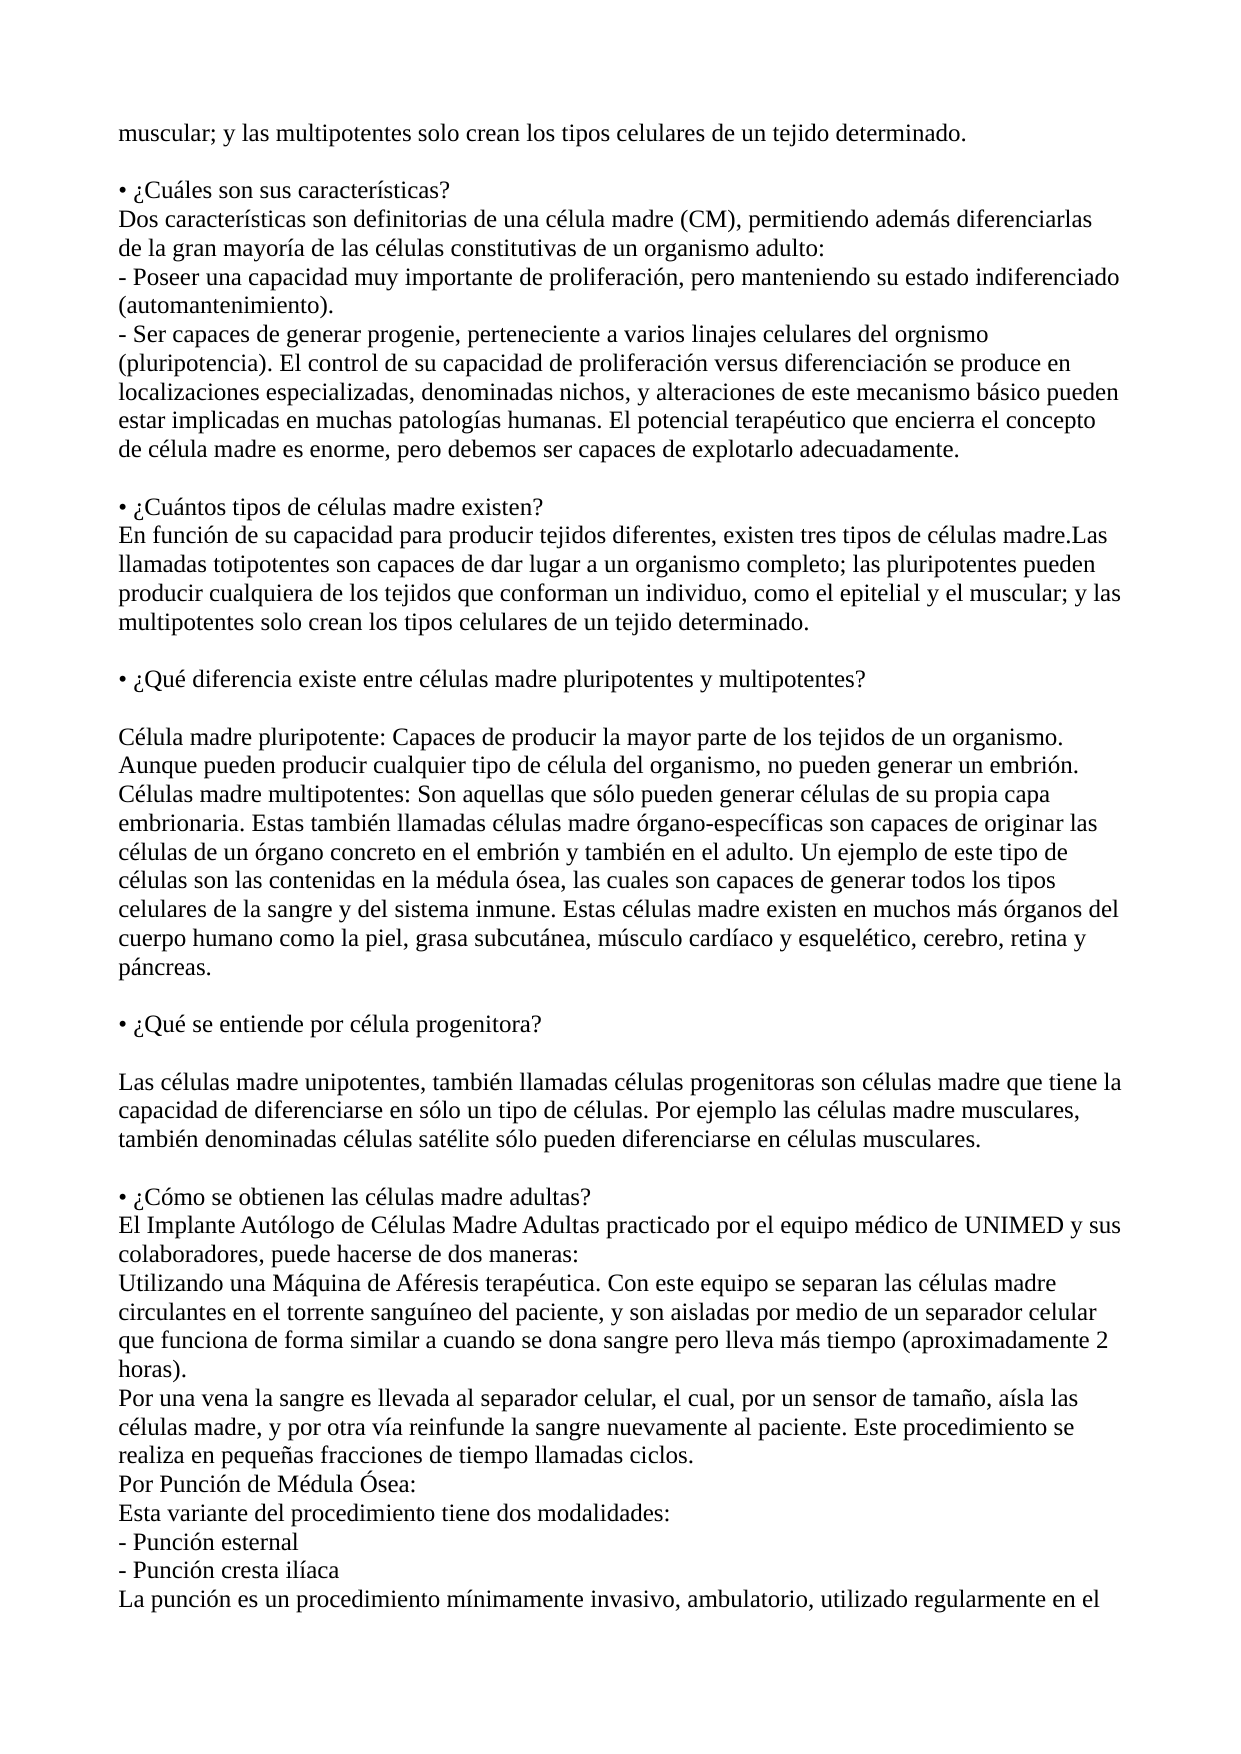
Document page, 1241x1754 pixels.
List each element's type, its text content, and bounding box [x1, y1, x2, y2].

text - Poseer una capacidad muy importante de proliferación, pero manteniendo su estado indiferenciado (automantenimiento). [118, 262, 1122, 319]
text En función de su capacidad para producir tejidos diferentes, existen tres tipos de células madre.Las llamadas totipotentes son capaces de dar lugar a un organismo completo; las pluripotentes pueden producir cualquiera de los tejidos que conforman un individuo, como el epitelial y el muscular; y las multipotentes solo crean los tipos celulares de un tejido determinado. [118, 521, 1122, 636]
text • ¿Cuáles son sus características? [118, 176, 1122, 204]
text Dos características son definitorias de una célula madre (CM), permitiendo además diferenciarlas de la gran mayoría de las células constitutivas de un organismo adulto: [118, 204, 1122, 262]
text - Ser capaces de generar progenie, perteneciente a varios linajes celulares del orgnismo (pluripotencia). El control de su capacidad de proliferación versus diferenciación se produce en localizaciones especializadas, denominadas nichos, y alteraciones de este mecanismo básico pueden estar implicadas en muchas patologías humanas. El potencial terapéutico que encierra el concepto de célula madre es enorme, pero debemos ser capaces de explotarlo adecuadamente. [118, 319, 1122, 463]
text Por una vena la sangre es llevada al separador celular, el cual, por un sensor de tamaño, aísla las células madre, y por otra vía reinfunde la sangre nuevamente al paciente. Este procedimiento se realiza en pequeñas fracciones de tiempo llamadas ciclos. [118, 1383, 1122, 1469]
text Esta variante del procedimiento tiene dos modalidades: [118, 1498, 1122, 1527]
text • ¿Cómo se obtienen las células madre adultas? [118, 1182, 1122, 1211]
text Utilizando una Máquina de Aféresis terapéutica. Con este equipo se separan las células madre circulantes en el torrente sanguíneo del paciente, y son aisladas por medio de un separador celular que funciona de forma similar a cuando se dona sangre pero lleva más tiempo (aproximadamente 2 horas). [118, 1268, 1122, 1383]
text Células madre multipotentes: Son aquellas que sólo pueden generar células de su propia capa embrionaria. Estas también llamadas células madre órgano-específicas son capaces de originar las células de un órgano concreto en el embrión y también en el adulto. Un ejemplo de este tipo de células son las contenidas en la médula ósea, las cuales son capaces de generar todos los tipos celulares de la sangre y del sistema inmune. Estas células madre existen en muchos más órganos del cuerpo humano como la piel, grasa subcutánea, músculo cardíaco y esquelético, cerebro, retina y páncreas. [118, 779, 1122, 981]
text Por Punción de Médula Ósea: [118, 1469, 1122, 1498]
text • ¿Cuántos tipos de células madre existen? [118, 492, 1122, 521]
text • ¿Qué se entiende por célula progenitora? [118, 1009, 1122, 1038]
text • ¿Qué diferencia existe entre células madre pluripotentes y multipotentes? [118, 664, 1122, 693]
text muscular; y las multipotentes solo crean los tipos celulares de un tejido determinado. [118, 118, 1122, 147]
text El Implante Autólogo de Células Madre Adultas practicado por el equipo médico de UNIMED y sus colaboradores, puede hacerse de dos maneras: [118, 1211, 1122, 1268]
text Las células madre unipotentes, también llamadas células progenitoras son células madre que tiene la capacidad de diferenciarse en sólo un tipo de células. Por ejemplo las células madre musculares, también denominadas células satélite sólo pueden diferenciarse en células musculares. [118, 1067, 1122, 1153]
text - Punción cresta ilíaca [118, 1556, 1122, 1584]
text - Punción esternal [118, 1527, 1122, 1556]
text Célula madre pluripotente: Capaces de producir la mayor parte de los tejidos de un organismo. Aunque pueden producir cualquier tipo de célula del organismo, no pueden generar un embrión. [118, 722, 1122, 779]
text La punción es un procedimiento mínimamente invasivo, ambulatorio, utilizado regularmente en el [118, 1584, 1122, 1613]
